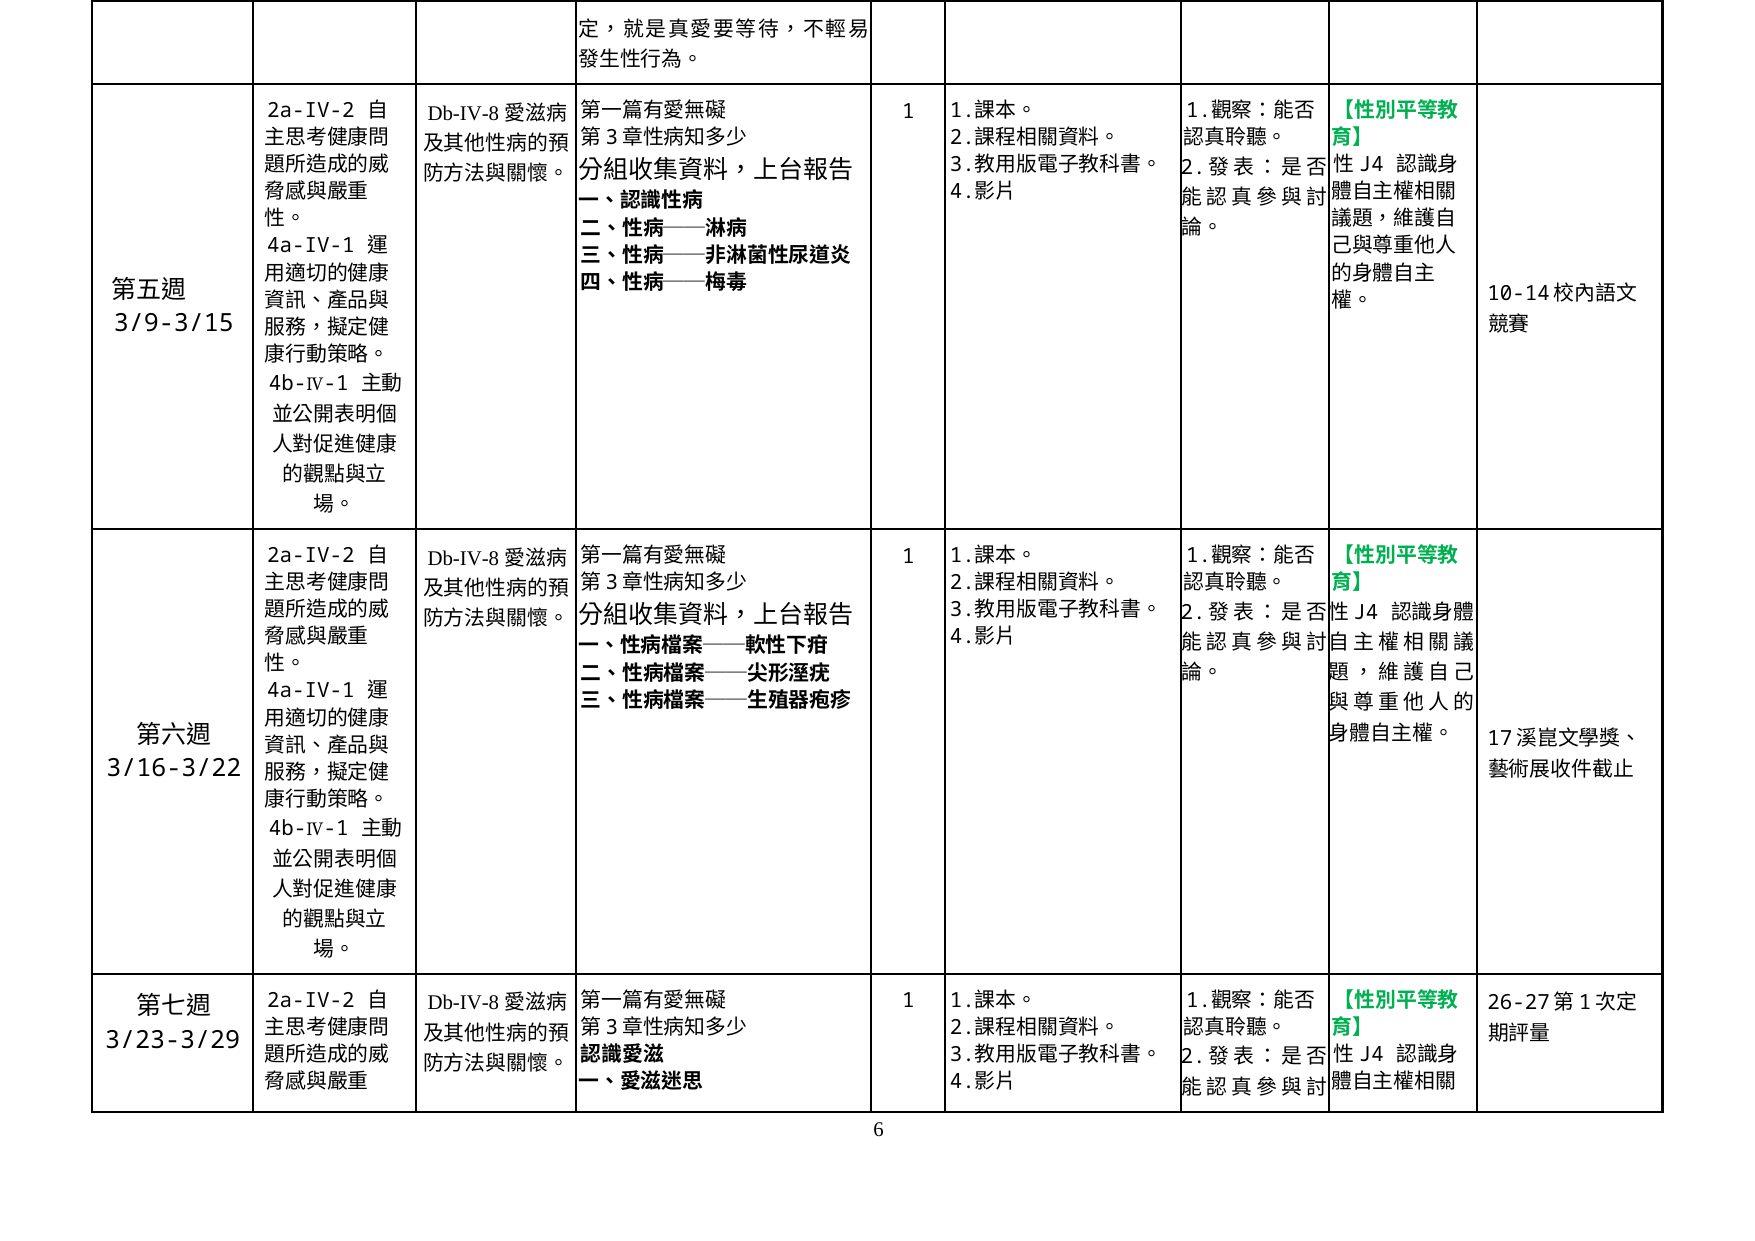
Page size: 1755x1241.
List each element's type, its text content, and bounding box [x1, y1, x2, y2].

table_cell 第五週 3/9-3/15 [93, 85, 252, 528]
table_cell 第七週 3/23-3/29 [93, 975, 252, 1111]
table_cell [254, 2, 415, 83]
table_cell [93, 2, 252, 83]
table_cell [1478, 2, 1661, 83]
table_cell 1.觀察：能否認真聆聽。 2.發表：是否能認真參與討論。 [1182, 530, 1328, 973]
table_cell [872, 2, 944, 83]
table_cell 2a-IV-2 自主思考健康問題所造成的威脅感與嚴重性。 4a-IV-1 運用適切的健康資訊、產品與服務，擬定健康行動策略。 4b-Ⅳ-1 主動並公開表明個人對促進健康的觀點與立場。 [254, 85, 415, 528]
table_cell 【性別平等教育】 性J4 認識身體自主權相關 [1330, 975, 1476, 1111]
table_cell Db-IV-8 愛滋病及其他性病的預防方法與關懷。 [417, 975, 575, 1111]
table_cell [1182, 2, 1328, 83]
table_cell 1.課本。 2.課程相關資料。 3.教用版電子教科書。 4.影片 [946, 85, 1180, 528]
table_cell Db-IV-8 愛滋病及其他性病的預防方法與關懷。 [417, 85, 575, 528]
table_cell Db-IV-8 愛滋病及其他性病的預防方法與關懷。 [417, 530, 575, 973]
table_cell [1330, 2, 1476, 83]
table_cell 第一篇有愛無礙 第3章性病知多少 認識愛滋 一、愛滋迷思 [577, 975, 870, 1111]
table_cell 1 [872, 530, 944, 973]
table_cell 第一篇有愛無礙 第3章性病知多少 分組收集資料，上台報告 一、認識性病 二、性病──淋病 三、性病──非淋菌性尿道炎 四、性病──梅毒 [577, 85, 870, 528]
table_cell [946, 2, 1180, 83]
table_cell 【性別平等教育】 性J4 認識身體自主權相關議題，維護自己與尊重他人的身體自主權。 [1330, 530, 1476, 973]
table_cell 1 [872, 85, 944, 528]
table_cell 1.觀察：能否認真聆聽。 2.發表：是否能認真參與討 [1182, 975, 1328, 1111]
table_cell 第一篇有愛無礙 第3章性病知多少 分組收集資料，上台報告 一、性病檔案──軟性下疳 二、性病檔案──尖形溼疣 三、性病檔案──生殖器疱疹 [577, 530, 870, 973]
table_cell 1.課本。 2.課程相關資料。 3.教用版電子教科書。 4.影片 [946, 530, 1180, 973]
table_cell 17溪崑文學獎、藝術展收件截止 [1478, 530, 1661, 973]
table_cell 1 [872, 975, 944, 1111]
table_cell 定，就是真愛要等待，不輕易發生性行為。 [577, 2, 870, 83]
table_cell 2a-IV-2 自主思考健康問題所造成的威脅感與嚴重性。 4a-IV-1 運用適切的健康資訊、產品與服務，擬定健康行動策略。 4b-Ⅳ-1 主動並公開表明個人對促進健康的觀點與立場。 [254, 530, 415, 973]
table_cell 第六週 3/16-3/22 [93, 530, 252, 973]
table_cell 1.課本。 2.課程相關資料。 3.教用版電子教科書。 4.影片 [946, 975, 1180, 1111]
table_cell 【性別平等教育】 性J4 認識身體自主權相關議題，維護自己與尊重他人的身體自主權。 [1330, 85, 1476, 528]
table_cell [417, 2, 575, 83]
table_cell 26-27第1次定期評量 [1478, 975, 1661, 1111]
table_cell 10-14校內語文競賽 [1478, 85, 1661, 528]
table_cell 2a-IV-2 自主思考健康問題所造成的威脅感與嚴重 [254, 975, 415, 1111]
table_cell 1.觀察：能否認真聆聽。 2.發表：是否能認真參與討論。 [1182, 85, 1328, 528]
